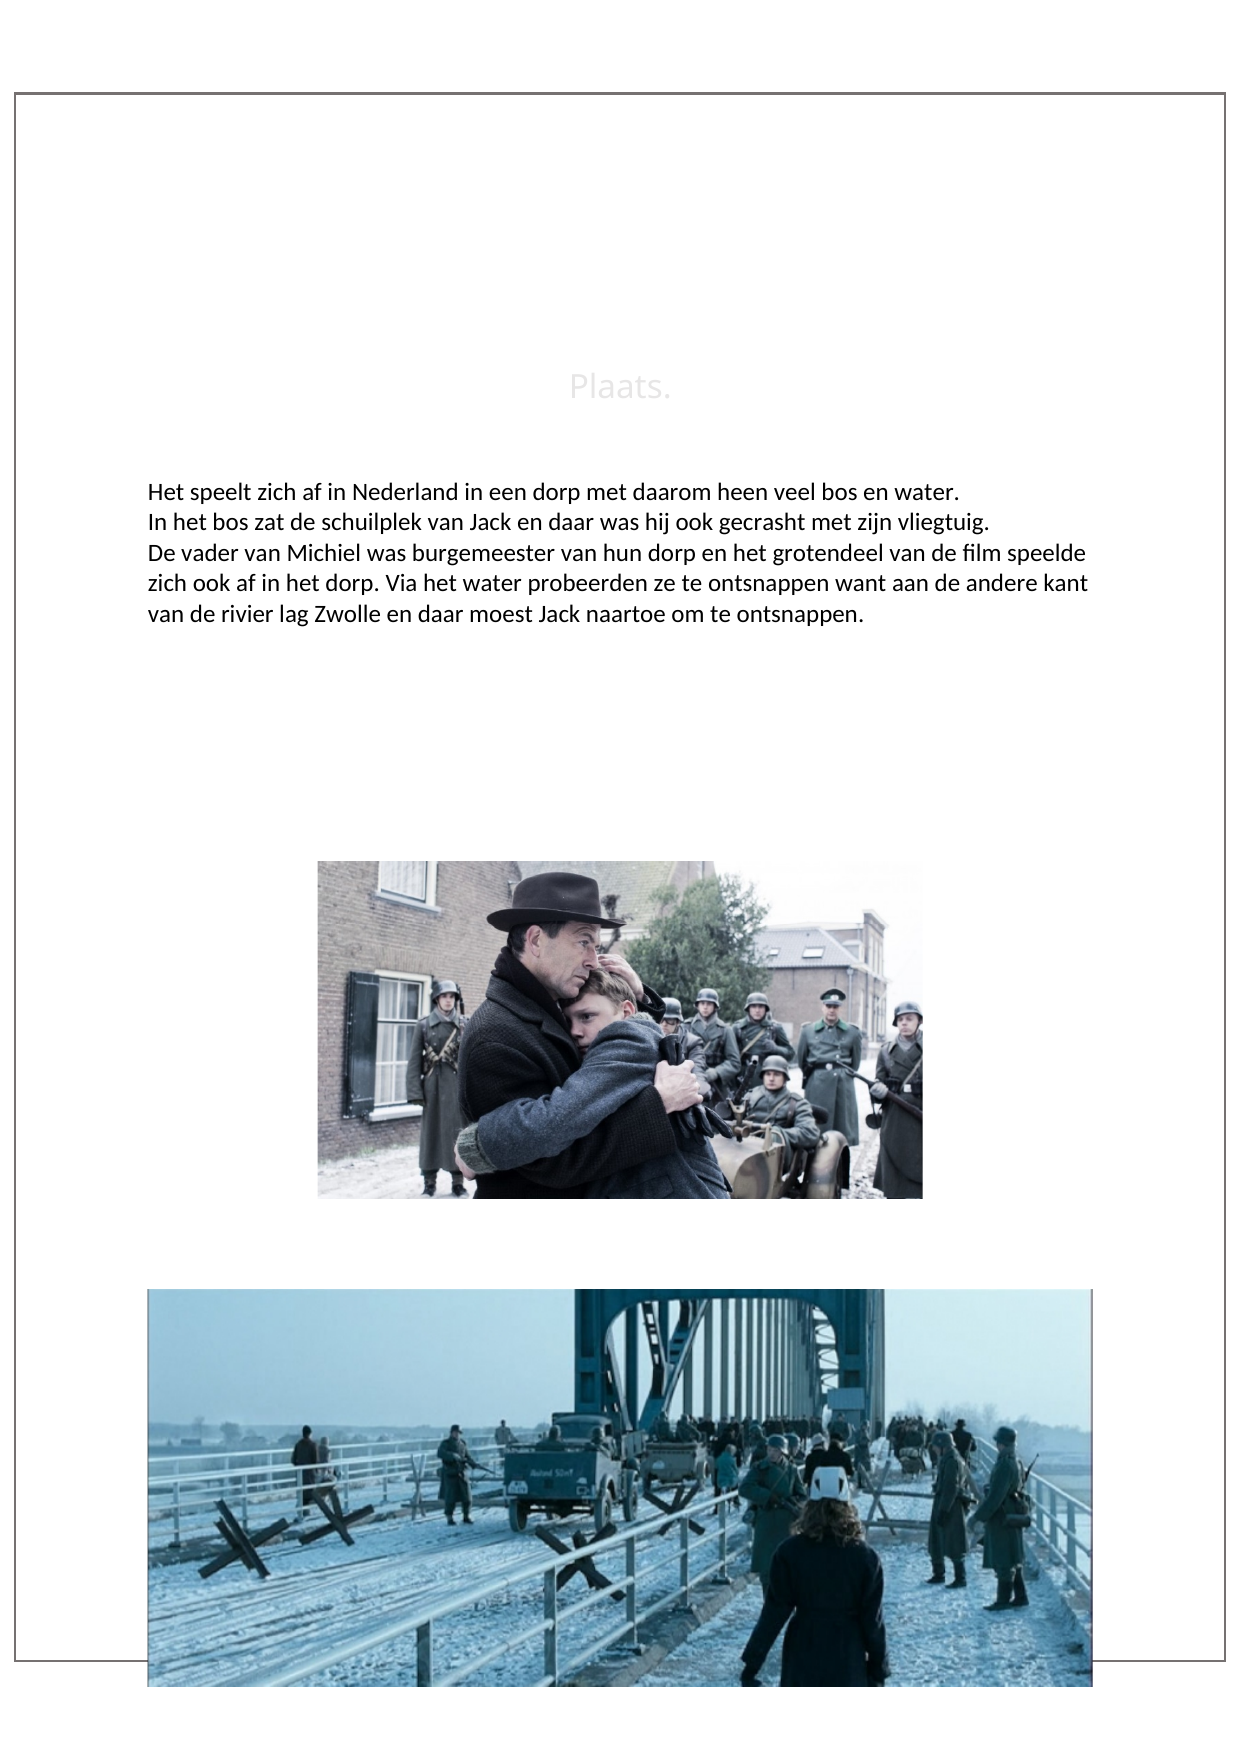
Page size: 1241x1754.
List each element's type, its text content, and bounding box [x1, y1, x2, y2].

text Het speelt zich af in Nederland in een dorp met daarom heen veel bos en water. In het bos zat de schuilplek van Jack en daar was hij ook gecrasht met zijn vliegtuig. De vader van Michiel was burgemeester van hun dorp en het grotendeel van de film speelde zich ook af in het dorp. Via het water probeerden ze te ontsnappen want aan de andere kant van de rivier lag Zwolle en daar moest Jack naartoe om te ontsnappen. [148, 476, 1093, 629]
subtitle Plaats. [148, 363, 1093, 408]
